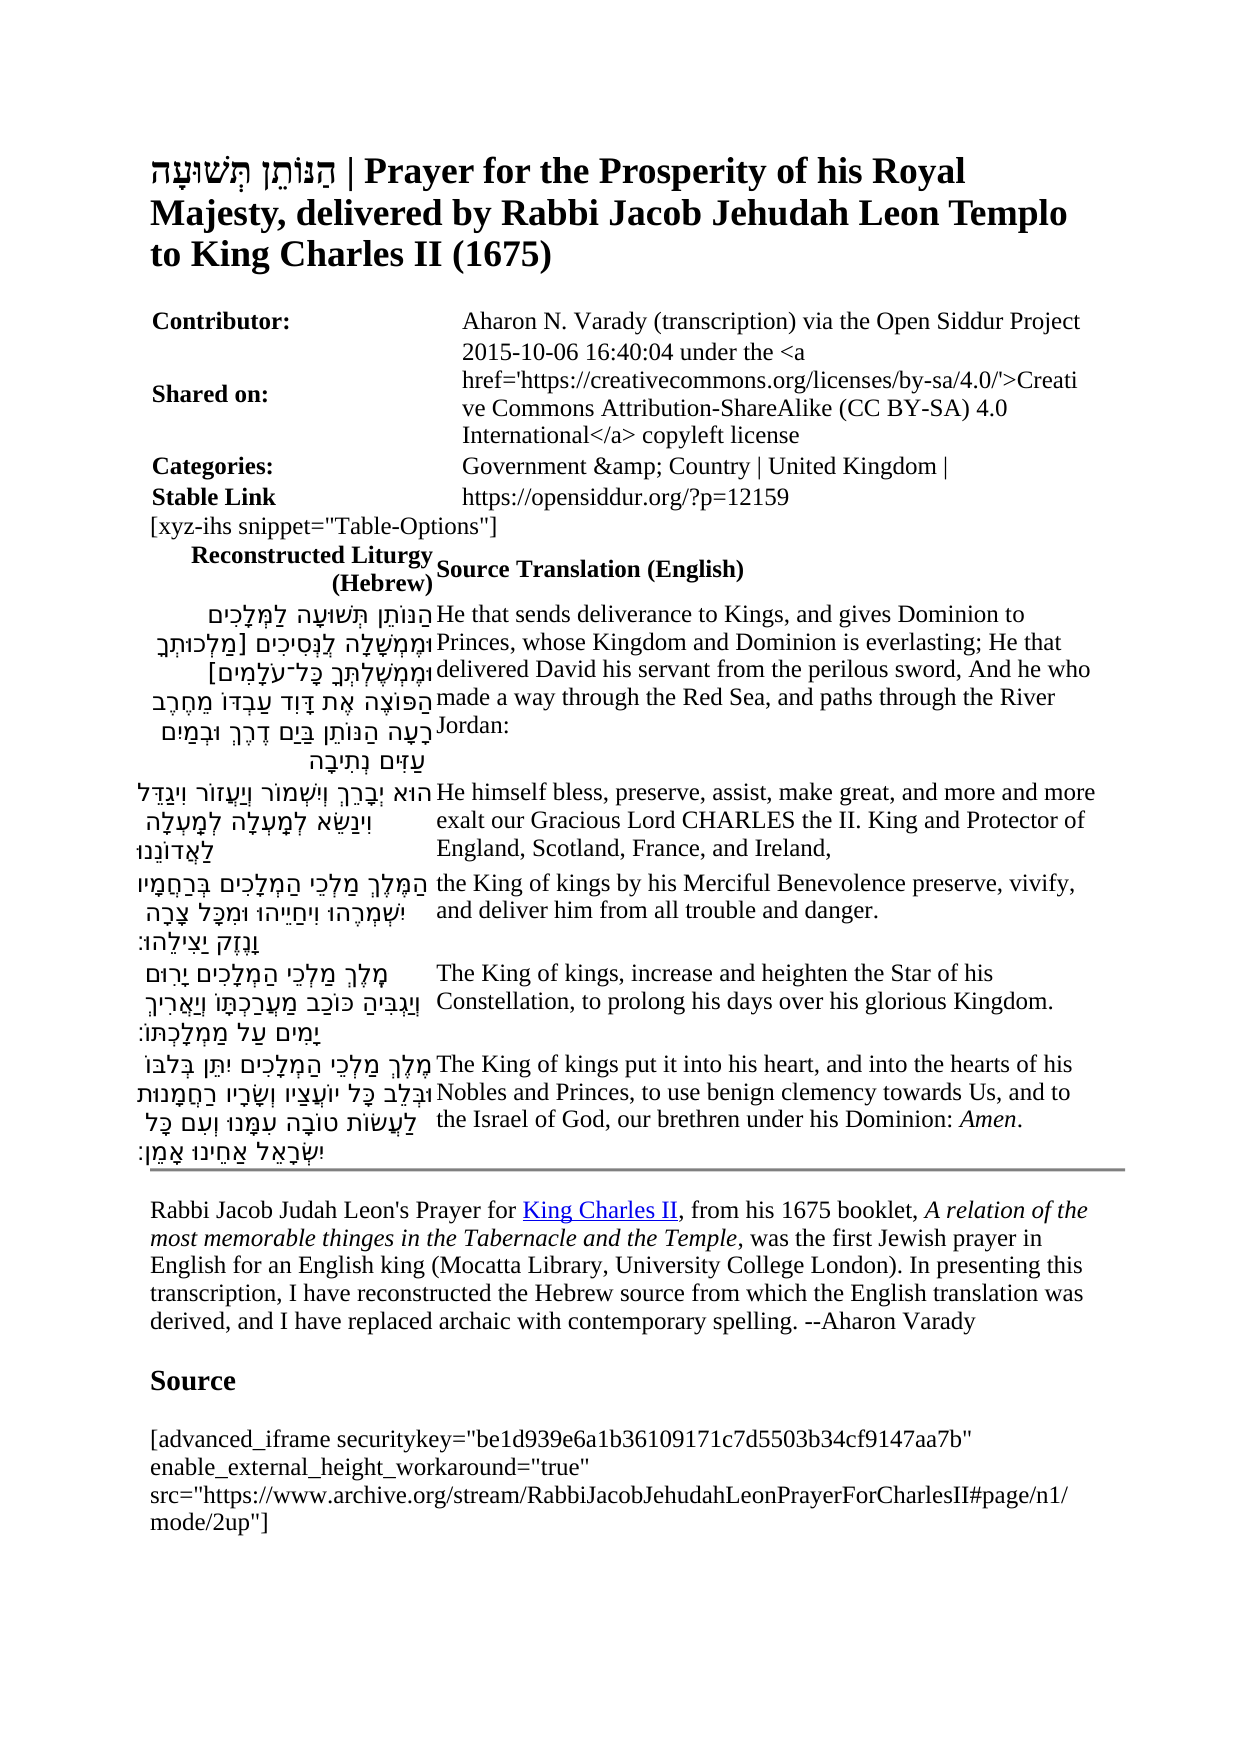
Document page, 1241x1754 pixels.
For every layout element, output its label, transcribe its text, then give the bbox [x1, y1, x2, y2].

table_header Reconstructed Liturgy (Hebrew) [135, 540, 434, 598]
table_cell הוּא יְבָרֵךְ וְיִשְׁמוֹר וְיַעֲזוֹר וִיגַדֵּל וִינַשֵּׂא לְמַֽעְלָה לְמַֽעְלָה לַאֲדוֹנֵנוּ [135, 777, 434, 867]
table_cell The King of kings, increase and heighten the Star of his Constellation, to prolong his days over his glorious Kingdom. [435, 958, 1105, 1048]
table_cell He himself bless, preserve, assist, make great, and more and more exalt our Gracious Lord CHARLES the II. King and Protector of England, Scotland, France, and Ireland, [435, 777, 1105, 867]
table_cell Stable Link [150, 481, 460, 512]
table_cell https://opensiddur.org/?p=12159 [460, 481, 1090, 512]
table_cell Categories: [150, 451, 460, 481]
table_cell מֶלֶךְ מַלְכֵי הַמְלָכִים יִתֵּן בְּלבּוֹ וּבְּלֵב כָּל יוֹעֲצַיו וְשָׂרָיו רַחֲמָנוּת לַעֲשׂוֹת טוֹבָה עִמָּנוּ וְעִם כָּל יִשְּׂרָאֵל אַחֵינוּ אָמֵן׃ [135, 1049, 434, 1168]
text [advanced_iframe securitykey="be1d939e6a1b36109171c7d5503b34cf9147aa7b" enable_external_height_workaround="true" src="https://www.archive.org/stream/RabbiJacobJehudahLeonPrayerForCharlesII#page/n1/mode/2up"] [150, 1425, 1090, 1536]
table_cell הַנּוֹתֵן תְּשׁוּעָה לַמְּלָכִים וּמֶמְשָׁלָה לֲנְּסִיכִים [מַלְכוּתְךָ וּמֶמְשֶׁלְתְּךָ כָּל־עֹלָמִים] הַפּוֹצֶה אֶת דָּוִד עַבְדּוֹ מֵחֶרֶב רָעָה הַנּוֹתֵן בַּיַם דֶרֶךְ וּבְמַיִם עַזִּים נְתִיבָה [135, 599, 434, 777]
table_cell 2015-10-06 16:40:04 under the <a href='https://creativecommons.org/licenses/by-sa/4.0/'>Creative Commons Attribution-ShareAlike (CC BY-SA) 4.0 International</a> copyleft license [460, 337, 1090, 451]
table_header Contributor: [150, 306, 460, 337]
text Rabbi Jacob Judah Leon's Prayer for King Charles II, from his 1675 booklet, A relation of the most memorable thinges in the Tabernacle and the Temple, was the first Jewish prayer in English for an English king (Mocatta Library, University College London). In presenting this transcription, I have reconstructed the Hebrew source from which the English translation was derived, and I have replaced archaic with contemporary spelling. --Aharon Varady [150, 1196, 1090, 1334]
table_cell הַמֶּלֶךְ מַלְכֵי הַמְלָכִים בְּרַחֲמָיו יִשְׁמְרֶהוּ וִיחַיֵיהוּ וּמִכָּל צָרָה וָנֶזֶק יַצִילֵהוּ׃ [135, 867, 434, 958]
text [xyz-ihs snippet="Table-Options"] [150, 512, 1090, 540]
table_cell the King of kings by his Merciful Benevolence preserve, vivify, and deliver him from all trouble and danger. [435, 867, 1105, 958]
subtitle הַנּוֹתֵן תְּשׁוּעָה | Prayer for the Prosperity of his Royal Majesty, delivered by Rabbi Jacob Jehudah Leon Templo to King Charles II (1675) [150, 150, 1090, 275]
subtitle Source [150, 1364, 1090, 1396]
table_header Aharon N. Varady (transcription) via the Open Siddur Project [460, 306, 1090, 337]
table_header Source Translation (English) [435, 540, 1105, 598]
table_cell Shared on: [150, 337, 460, 451]
table_cell The King of kings put it into his heart, and into the hearts of his Nobles and Princes, to use benign clemency towards Us, and to the Israel of God, our brethren under his Dominion: Amen. [435, 1049, 1105, 1168]
table_cell מֶֽלֶךְ מַלְכֵי הַמְלָכִים יָרִוּם וְיַגְבִּיהַ כּוֹכַב מַעֲרַכְתָּוֹ וְיַאֲרִיךְ יָמִים עַל מַמְלָכְתּוֹ׃ [135, 958, 434, 1048]
table_cell Government &amp; Country | United Kingdom | [460, 451, 1090, 481]
table_cell He that sends deliverance to Kings, and gives Dominion to Princes, whose Kingdom and Dominion is everlasting; He that delivered David his servant from the perilous sword, And he who made a way through the Red Sea, and paths through the River Jordan: [435, 599, 1105, 777]
